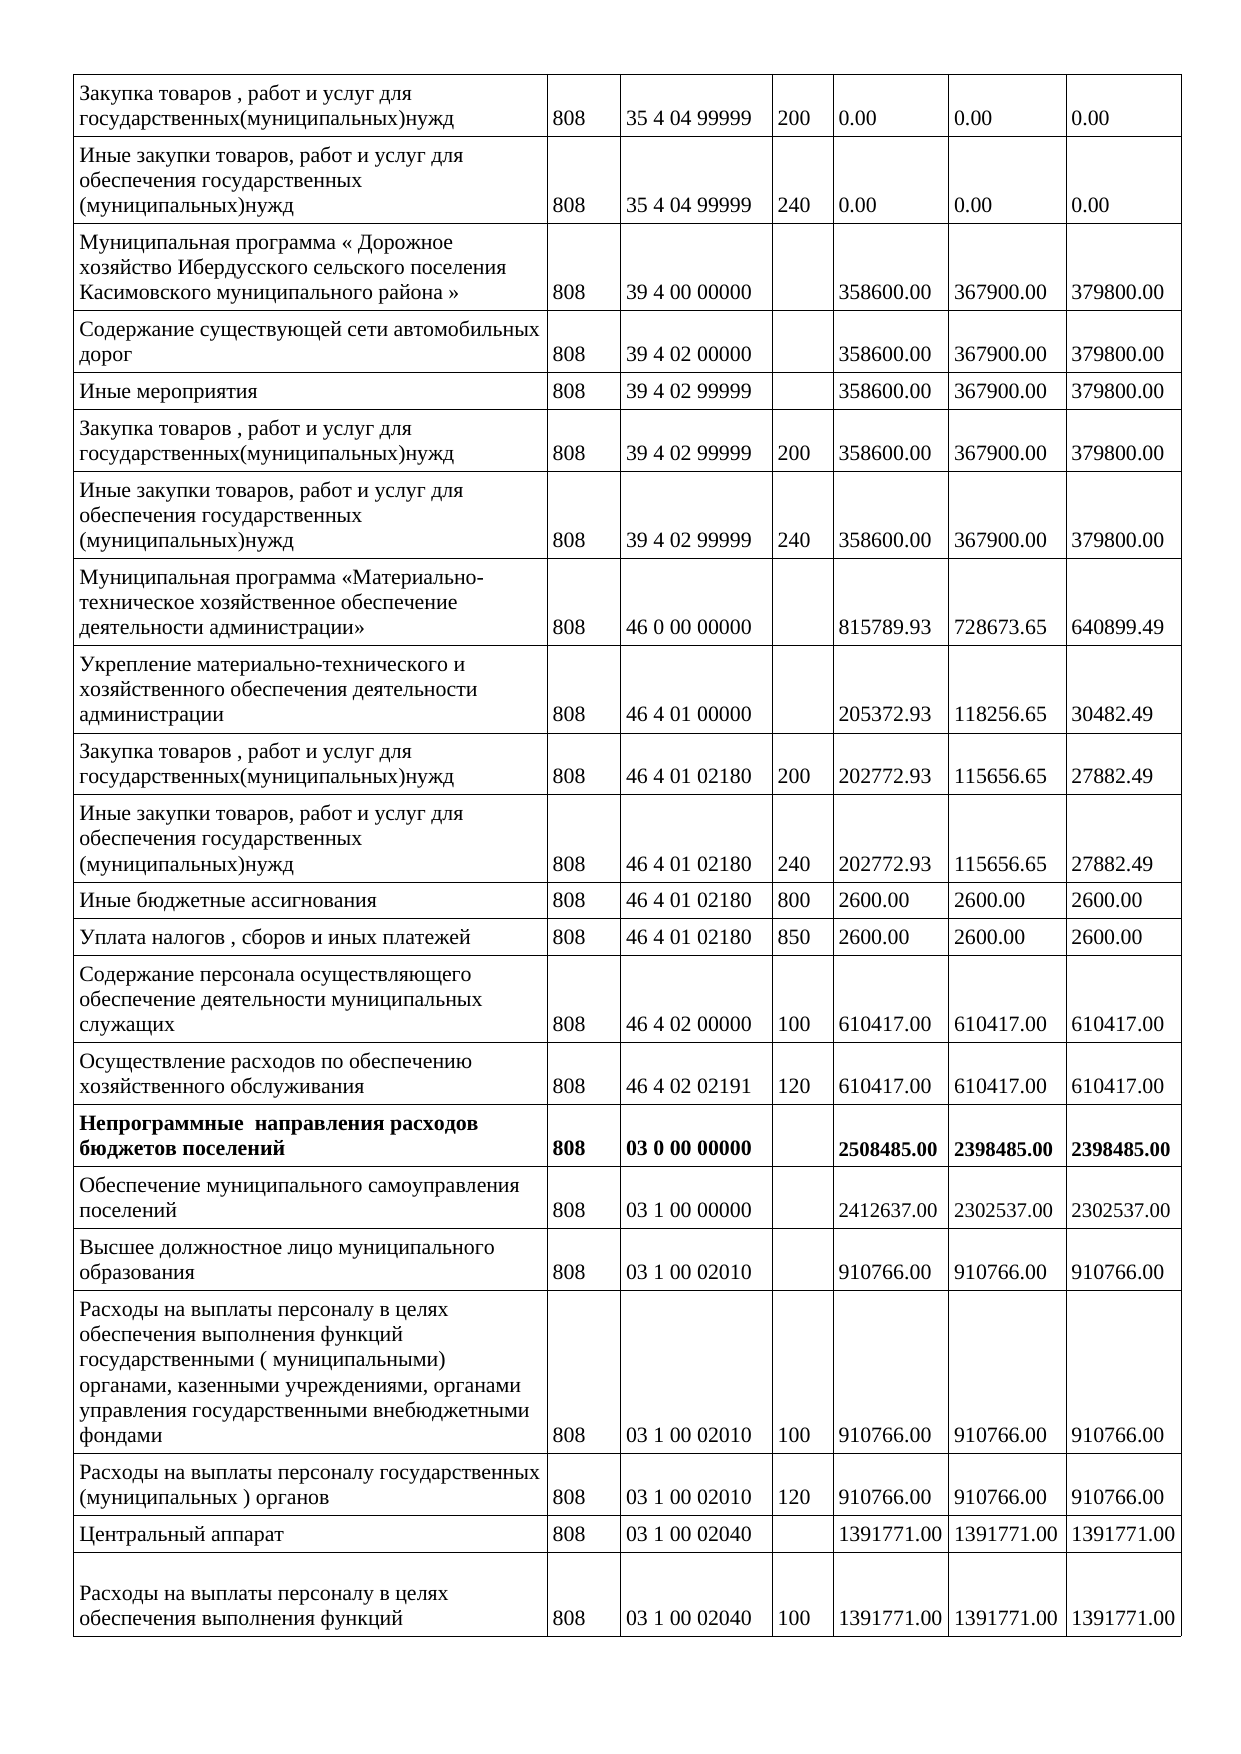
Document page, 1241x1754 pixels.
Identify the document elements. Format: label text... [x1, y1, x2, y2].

table_cell Центральный аппарат [74, 1516, 547, 1552]
table_cell 367900,00 [949, 311, 1066, 372]
table_cell 27882,49 [1067, 795, 1181, 882]
table_cell 240 [773, 137, 833, 223]
table_cell 200 [773, 75, 833, 136]
table_cell 808 [548, 559, 620, 645]
table_cell 39 4 02 00000 [621, 311, 772, 372]
table_cell 379800,00 [1067, 410, 1181, 471]
table_cell Содержание существующей сети автомобильных дорог [74, 311, 547, 372]
table_cell 03 1 00 02040 [621, 1516, 772, 1552]
table_cell 2600,00 [834, 883, 948, 918]
table_cell 367900,00 [949, 373, 1066, 409]
table_cell 610417,00 [949, 956, 1066, 1042]
table_cell Муниципальная программа « Дорожное хозяйство Ибердусского сельского поселения Касимовского муниципального района » [74, 224, 547, 310]
table_cell 379800,00 [1067, 224, 1181, 310]
table_cell 808 [548, 883, 620, 918]
table_cell Иные закупки товаров, работ и услуг для обеспечения государственных (муниципальных)нужд [74, 795, 547, 882]
table_cell 1391771,00 [834, 1516, 948, 1552]
table_cell 120 [773, 1454, 833, 1515]
table_cell 35 4 04 99999 [621, 137, 772, 223]
table_cell [773, 646, 833, 732]
table_cell 1391771,00 [1067, 1516, 1181, 1552]
table_cell 808 [548, 1043, 620, 1104]
table_cell 808 [548, 373, 620, 409]
table_cell 2302537,00 [949, 1167, 1066, 1228]
table_cell Расходы на выплаты персоналу в целях обеспечения выполнения функций государственными ( муниципальными) органами, казенными учреждениями, органами управления государственными внебюджетными фондами [74, 1291, 547, 1453]
table_cell 1391771,00 [949, 1516, 1066, 1552]
table_cell 379800,00 [1067, 472, 1181, 558]
table_cell Укрепление материально-технического и хозяйственного обеспечения деятельности администрации [74, 646, 547, 732]
table_cell 1391771,00 [834, 1553, 948, 1636]
table_cell 800 [773, 883, 833, 918]
table_cell Закупка товаров , работ и услуг для государственных(муниципальных)нужд [74, 410, 547, 471]
table_cell 200 [773, 410, 833, 471]
table_cell [773, 373, 833, 409]
table_cell 03 1 00 02010 [621, 1454, 772, 1515]
table_cell 910766,00 [1067, 1291, 1181, 1453]
table_cell 20000,00 [949, 137, 1066, 223]
table_cell 03 0 00 00000 [621, 1105, 772, 1166]
table_cell 202772,93 [834, 795, 948, 882]
table_cell 46 4 01 02180 [621, 883, 772, 918]
table_cell 03 1 00 02010 [621, 1229, 772, 1290]
table_cell 2302537,00 [1067, 1167, 1181, 1228]
table_cell 2412637,00 [834, 1167, 948, 1228]
table_cell 100 [773, 1553, 833, 1636]
table_cell 202772,93 [834, 734, 948, 794]
table_cell 30482,49 [1067, 646, 1181, 732]
table_cell 358600,00 [834, 224, 948, 310]
table_cell 205372,93 [834, 646, 948, 732]
table_cell 46 4 01 02180 [621, 734, 772, 794]
table_cell 808 [548, 1291, 620, 1453]
table_cell 808 [548, 311, 620, 372]
table_cell 2398485,00 [949, 1105, 1066, 1166]
table_cell 808 [548, 646, 620, 732]
table_cell 910766,00 [949, 1291, 1066, 1453]
table_cell 20000,00 [834, 75, 948, 136]
table_cell 240 [773, 472, 833, 558]
table_cell 808 [548, 75, 620, 136]
table_cell 367900,00 [949, 472, 1066, 558]
table_cell 100 [773, 1291, 833, 1453]
table_cell 35 4 04 99999 [621, 75, 772, 136]
table_cell 46 4 01 00000 [621, 646, 772, 732]
table_cell Иные закупки товаров, работ и услуг для обеспечения государственных (муниципальных)нужд [74, 472, 547, 558]
table_cell Иные бюджетные ассигнования [74, 883, 547, 918]
table_cell 39 4 02 99999 [621, 373, 772, 409]
table_cell 808 [548, 1553, 620, 1636]
table_cell 610417,00 [834, 956, 948, 1042]
table_cell Содержание персонала осуществляющего обеспечение деятельности муниципальных служащих [74, 956, 547, 1042]
table_cell 610417,00 [949, 1043, 1066, 1104]
table_cell 100 [773, 956, 833, 1042]
table_cell [773, 311, 833, 372]
table_cell 850 [773, 919, 833, 955]
table_cell 03 1 00 00000 [621, 1167, 772, 1228]
table_cell 367900,00 [949, 410, 1066, 471]
table_cell 358600,00 [834, 472, 948, 558]
table_cell [773, 1229, 833, 1290]
table_cell Закупка товаров , работ и услуг для государственных(муниципальных)нужд [74, 75, 547, 136]
table_cell 610417,00 [1067, 956, 1181, 1042]
table_cell 46 4 01 02180 [621, 795, 772, 882]
table_cell Осуществление расходов по обеспечению хозяйственного обслуживания [74, 1043, 547, 1104]
table_cell Закупка товаров , работ и услуг для государственных(муниципальных)нужд [74, 734, 547, 794]
table_cell 808 [548, 1454, 620, 1515]
table_cell 120 [773, 1043, 833, 1104]
table_cell 115656,65 [949, 795, 1066, 882]
table_cell 808 [548, 472, 620, 558]
table_cell 1391771,00 [1067, 1553, 1181, 1636]
table_cell 20000,00 [834, 137, 948, 223]
table_cell 27882,49 [1067, 734, 1181, 794]
table_cell 610417,00 [1067, 1043, 1181, 1104]
table_cell 808 [548, 1516, 620, 1552]
table_cell 46 4 02 00000 [621, 956, 772, 1042]
table_cell 39 4 02 99999 [621, 410, 772, 471]
table_cell 2600,00 [949, 919, 1066, 955]
table_cell Иные закупки товаров, работ и услуг для обеспечения государственных (муниципальных)нужд [74, 137, 547, 223]
table_cell 358600,00 [834, 311, 948, 372]
table_cell 808 [548, 410, 620, 471]
table_cell Расходы на выплаты персоналу в целях обеспечения выполнения функций [74, 1553, 547, 1636]
table_cell 200 [773, 734, 833, 794]
table_cell 358600,00 [834, 373, 948, 409]
table_cell 46 4 01 02180 [621, 919, 772, 955]
table_cell [773, 559, 833, 645]
table_cell 03 1 00 02010 [621, 1291, 772, 1453]
table_cell Расходы на выплаты персоналу государственных (муниципальных ) органов [74, 1454, 547, 1515]
table_cell 808 [548, 795, 620, 882]
table_cell 118256,65 [949, 646, 1066, 732]
table_cell 2600,00 [1067, 919, 1181, 955]
table_cell 808 [548, 1229, 620, 1290]
table_cell Обеспечение муниципального самоуправления поселений [74, 1167, 547, 1228]
table_cell 610417,00 [834, 1043, 948, 1104]
table_cell 815789,93 [834, 559, 948, 645]
table_cell 2600,00 [1067, 883, 1181, 918]
table_cell 46 0 00 00000 [621, 559, 772, 645]
table_cell Непрограммные направления расходов бюджетов поселений [74, 1105, 547, 1166]
table_cell 358600,00 [834, 410, 948, 471]
table_cell 808 [548, 1105, 620, 1166]
table_cell 808 [548, 224, 620, 310]
table_cell 808 [548, 734, 620, 794]
table_cell 640899,49 [1067, 559, 1181, 645]
table_cell 2600,00 [834, 919, 948, 955]
table_cell 910766,00 [949, 1229, 1066, 1290]
table_cell 728673,65 [949, 559, 1066, 645]
table_cell 910766,00 [1067, 1229, 1181, 1290]
table_cell Муниципальная программа «Материально-техническое хозяйственное обеспечение деятельности администрации» [74, 559, 547, 645]
table_cell 367900,00 [949, 224, 1066, 310]
table_cell 20000,00 [1067, 137, 1181, 223]
table_cell 2600,00 [949, 883, 1066, 918]
table_cell 379800,00 [1067, 373, 1181, 409]
table_cell [773, 1167, 833, 1228]
table_cell 39 4 00 00000 [621, 224, 772, 310]
table_cell 379800,00 [1067, 311, 1181, 372]
table_cell 910766,00 [834, 1454, 948, 1515]
table_cell 2508485,00 [834, 1105, 948, 1166]
table_cell 910766,00 [834, 1291, 948, 1453]
table_cell Уплата налогов , сборов и иных платежей [74, 919, 547, 955]
table_cell 20000,00 [1067, 75, 1181, 136]
table_cell Иные мероприятия [74, 373, 547, 409]
table_cell 39 4 02 99999 [621, 472, 772, 558]
table_cell 03 1 00 02040 [621, 1553, 772, 1636]
table_cell 240 [773, 795, 833, 882]
table_cell 910766,00 [834, 1229, 948, 1290]
table_cell 808 [548, 919, 620, 955]
table_cell 46 4 02 02191 [621, 1043, 772, 1104]
table_cell [773, 1516, 833, 1552]
table_cell 910766,00 [1067, 1454, 1181, 1515]
table_cell [773, 1105, 833, 1166]
table_cell 115656,65 [949, 734, 1066, 794]
table_cell 808 [548, 956, 620, 1042]
table_cell [773, 224, 833, 310]
table_cell 910766,00 [949, 1454, 1066, 1515]
table_cell 2398485,00 [1067, 1105, 1181, 1166]
table_cell 20000,00 [949, 75, 1066, 136]
table_cell 1391771,00 [949, 1553, 1066, 1636]
table_cell 808 [548, 137, 620, 223]
table_cell Высшее должностное лицо муниципального образования [74, 1229, 547, 1290]
table_cell 808 [548, 1167, 620, 1228]
